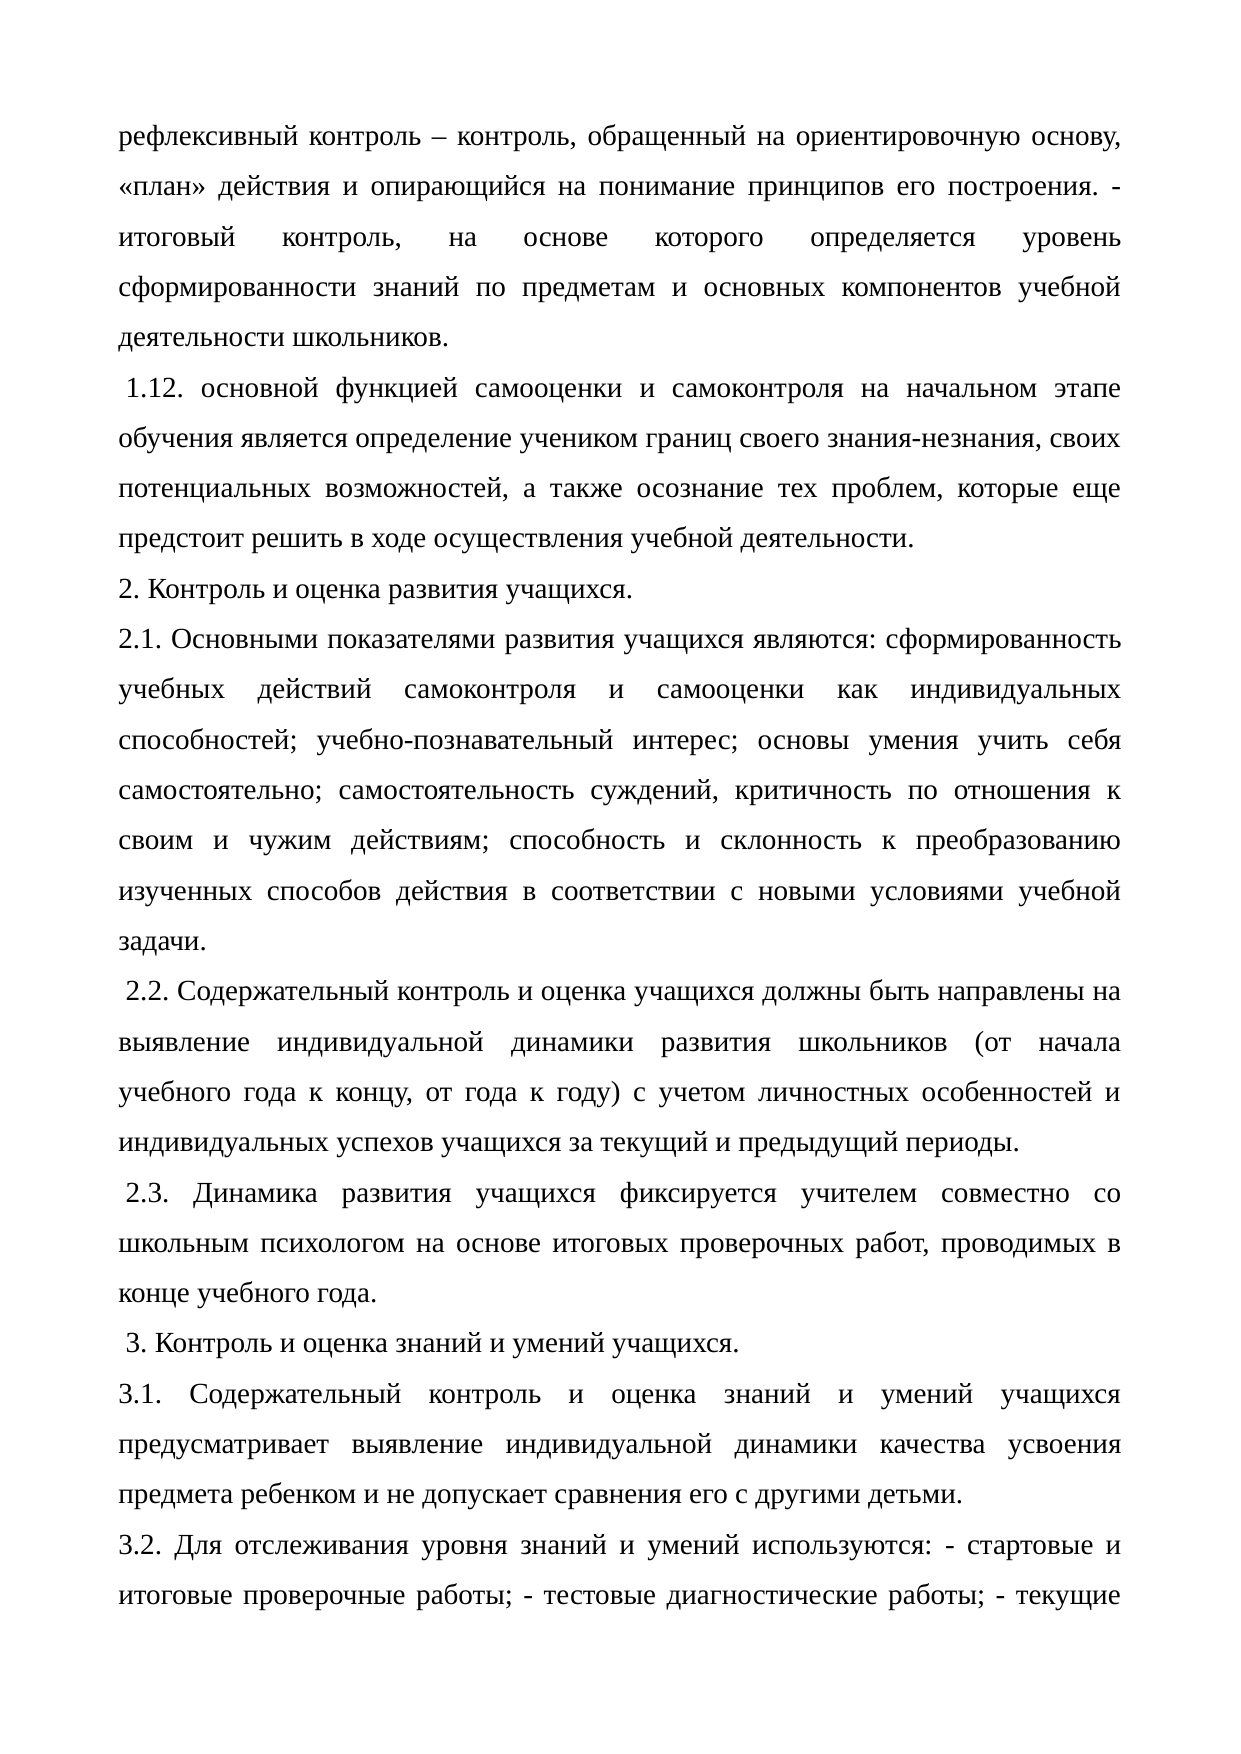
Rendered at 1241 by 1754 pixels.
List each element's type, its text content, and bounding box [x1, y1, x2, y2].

text 2. Контроль и оценка развития учащихся. [118, 571, 1122, 604]
text 2.3. Динамика развития учащихся фиксируется учителем совместно со школьным психологом на основе итоговых проверочных работ, проводимых в конце учебного года. [118, 1175, 1122, 1309]
text 2.1. Основными показателями развития учащихся являются: сформированность учебных действий самоконтроля и самооценки как индивидуальных способностей; учебно-познавательный интерес; основы умения учить себя самостоятельно; самостоятельность суждений, критичность по отношения к своим и чужим действиям; способность и склонность к преобразованию изученных способов действия в соответствии с новыми условиями учебной задачи. [118, 621, 1122, 957]
text 3.2. Для отслеживания уровня знаний и умений используются: - стартовые и итоговые проверочные работы; - тестовые диагностические работы; - текущие [118, 1527, 1122, 1611]
text 2.2. Содержательный контроль и оценка учащихся должны быть направлены на выявление индивидуальной динамики развития школьников (от начала учебного года к концу, от года к году) с учетом личностных особенностей и индивидуальных успехов учащихся за текущий и предыдущий периоды. [118, 973, 1122, 1158]
text 3.1. Содержательный контроль и оценка знаний и умений учащихся предусматривает выявление индивидуальной динамики качества усвоения предмета ребенком и не допускает сравнения его с другими детьми. [118, 1376, 1122, 1510]
text 1.12. основной функцией самооценки и самоконтроля на начальном этапе обучения является определение учеником границ своего знания-незнания, своих потенциальных возможностей, а также осознание тех проблем, которые еще предстоит решить в ходе осуществления учебной деятельности. [118, 370, 1122, 554]
text - рефлексивный контроль – контроль, обращенный на ориентировочную основу, «план» действия и опирающийся на понимание принципов его построения. - итоговый контроль, на основе которого определяется уровень сформированности знаний по предметам и основных компонентов учебной деятельности школьников. [118, 118, 1122, 353]
text 3. Контроль и оценка знаний и умений учащихся. [118, 1326, 1122, 1359]
